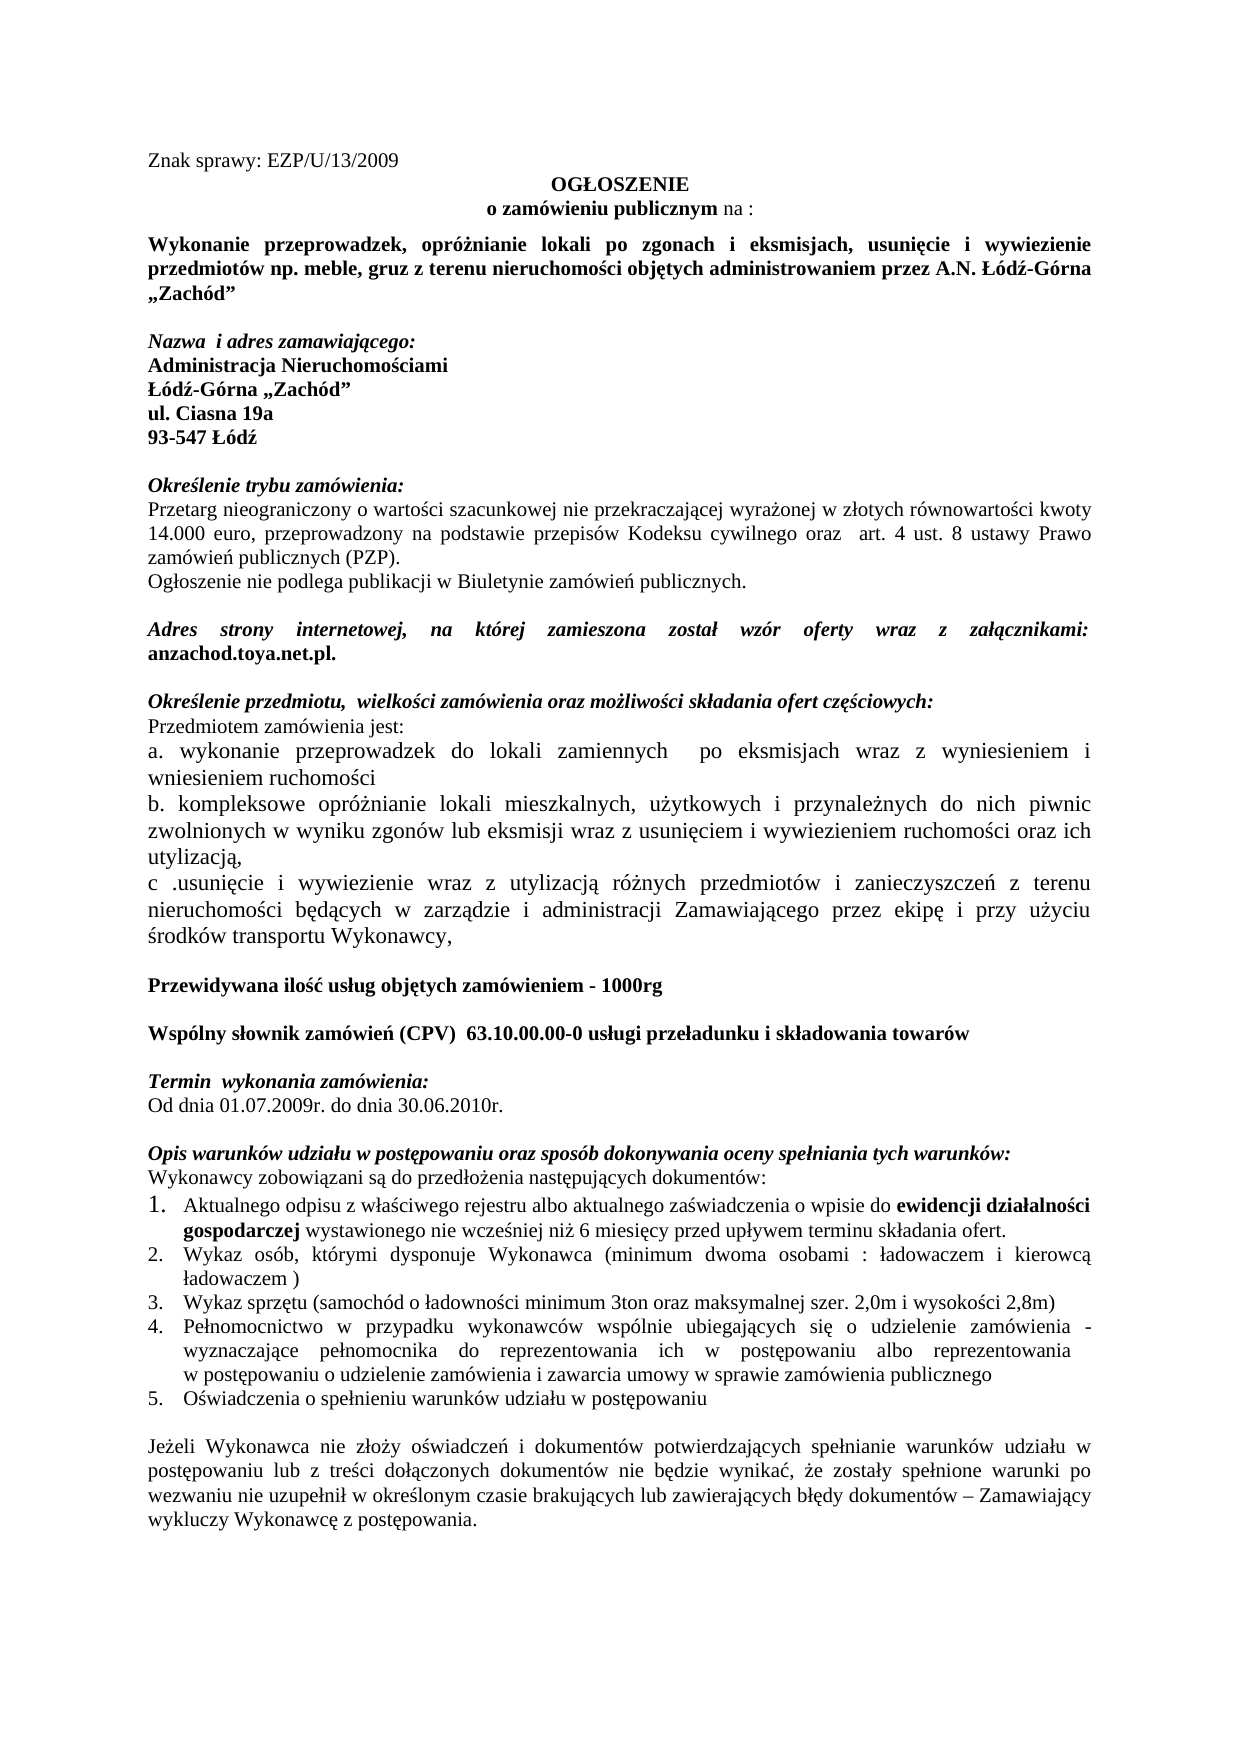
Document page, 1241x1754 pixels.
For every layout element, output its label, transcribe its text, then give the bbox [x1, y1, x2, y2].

text Określenie trybu zamówienia: [148, 473, 1092, 497]
list Pełnomocnictwo w przypadku wykonawców wspólnie ubiegających się o udzielenie zamówienia - wyznaczające pełnomocnika do reprezentowania ich w postępowaniu albo reprezentowania w postępowaniu o udzielenie zamówienia i zawarcia umowy w sprawie zamówienia publicznego [148, 1314, 1092, 1386]
text o zamówieniu publicznym na : [148, 196, 1092, 220]
text Administracja Nieruchomościami [148, 353, 1092, 377]
text c .usunięcie i wywiezienie wraz z utylizacją różnych przedmiotów i zanieczyszczeń z terenu nieruchomości będących w zarządzie i administracji Zamawiającego przez ekipę i przy użyciu środków transportu Wykonawcy, [148, 869, 1092, 948]
text ul. Ciasna 19a [148, 401, 1092, 425]
text Od dnia 01.07.2009r. do dnia 30.06.2010r. [148, 1093, 1092, 1117]
text Znak sprawy: EZP/U/13/2009 [148, 148, 1092, 172]
text Wykonawcy zobowiązani są do przedłożenia następujących dokumentów: [148, 1165, 1092, 1189]
text Łódź-Górna „Zachód” [148, 377, 1092, 401]
text Ogłoszenie nie podlega publikacji w Biuletynie zamówień publicznych. [148, 569, 1092, 593]
text Przedmiotem zamówienia jest: [148, 713, 1092, 738]
text Termin wykonania zamówienia: [148, 1069, 1092, 1093]
text Przetarg nieograniczony o wartości szacunkowej nie przekraczającej wyrażonej w złotych równowartości kwoty 14.000 euro, przeprowadzony na podstawie przepisów Kodeksu cywilnego oraz art. 4 ust. 8 ustawy Prawo zamówień publicznych (PZP). [148, 497, 1092, 569]
text Określenie przedmiotu, wielkości zamówienia oraz możliwości składania ofert częściowych: [148, 689, 1092, 713]
text Jeżeli Wykonawca nie złoży oświadczeń i dokumentów potwierdzających spełnianie warunków udziału w postępowaniu lub z treści dołączonych dokumentów nie będzie wynikać, że zostały spełnione warunki po wezwaniu nie uzupełnił w określonym czasie brakujących lub zawierających błędy dokumentów – Zamawiający wykluczy Wykonawcę z postępowania. [148, 1434, 1092, 1531]
text b. kompleksowe opróżnianie lokali mieszkalnych, użytkowych i przynależnych do nich piwnic zwolnionych w wyniku zgonów lub eksmisji wraz z usunięciem i wywiezieniem ruchomości oraz ich utylizacją, [148, 790, 1092, 869]
text Wspólny słownik zamówień (CPV) 63.10.00.00-0 usługi przeładunku i składowania towarów [148, 1021, 1092, 1045]
text Wykonanie przeprowadzek, opróżnianie lokali po zgonach i eksmisjach, usunięcie i wywiezienie przedmiotów np. meble, gruz z terenu nieruchomości objętych administrowaniem przez A.N. Łódź-Górna „Zachód” [148, 232, 1092, 304]
subtitle Przewidywana ilość usług objętych zamówieniem - 1000rg [148, 972, 1092, 997]
list Wykaz osób, którymi dysponuje Wykonawca (minimum dwoma osobami : ładowaczem i kierowcą ładowaczem ) [148, 1242, 1092, 1290]
text 93-547 Łódź [148, 425, 1092, 449]
text a. wykonanie przeprowadzek do lokali zamiennych po eksmisjach wraz z wyniesieniem i wniesieniem ruchomości [148, 738, 1092, 790]
text Nazwa i adres zamawiającego: [148, 328, 1092, 353]
list Oświadczenia o spełnieniu warunków udziału w postępowaniu [148, 1386, 1092, 1410]
text OGŁOSZENIE [148, 172, 1092, 196]
list Wykaz sprzętu (samochód o ładowności minimum 3ton oraz maksymalnej szer. 2,0m i wysokości 2,8m) [148, 1290, 1092, 1314]
list Aktualnego odpisu z właściwego rejestru albo aktualnego zaświadczenia o wpisie do ewidencji działalności gospodarczej wystawionego nie wcześniej niż 6 miesięcy przed upływem terminu składania ofert. [148, 1189, 1092, 1242]
text Adres strony internetowej, na której zamieszona został wzór oferty wraz z załącznikami: anzachod.toya.net.pl. [148, 617, 1092, 665]
text Opis warunków udziału w postępowaniu oraz sposób dokonywania oceny spełniania tych warunków: [148, 1141, 1092, 1165]
